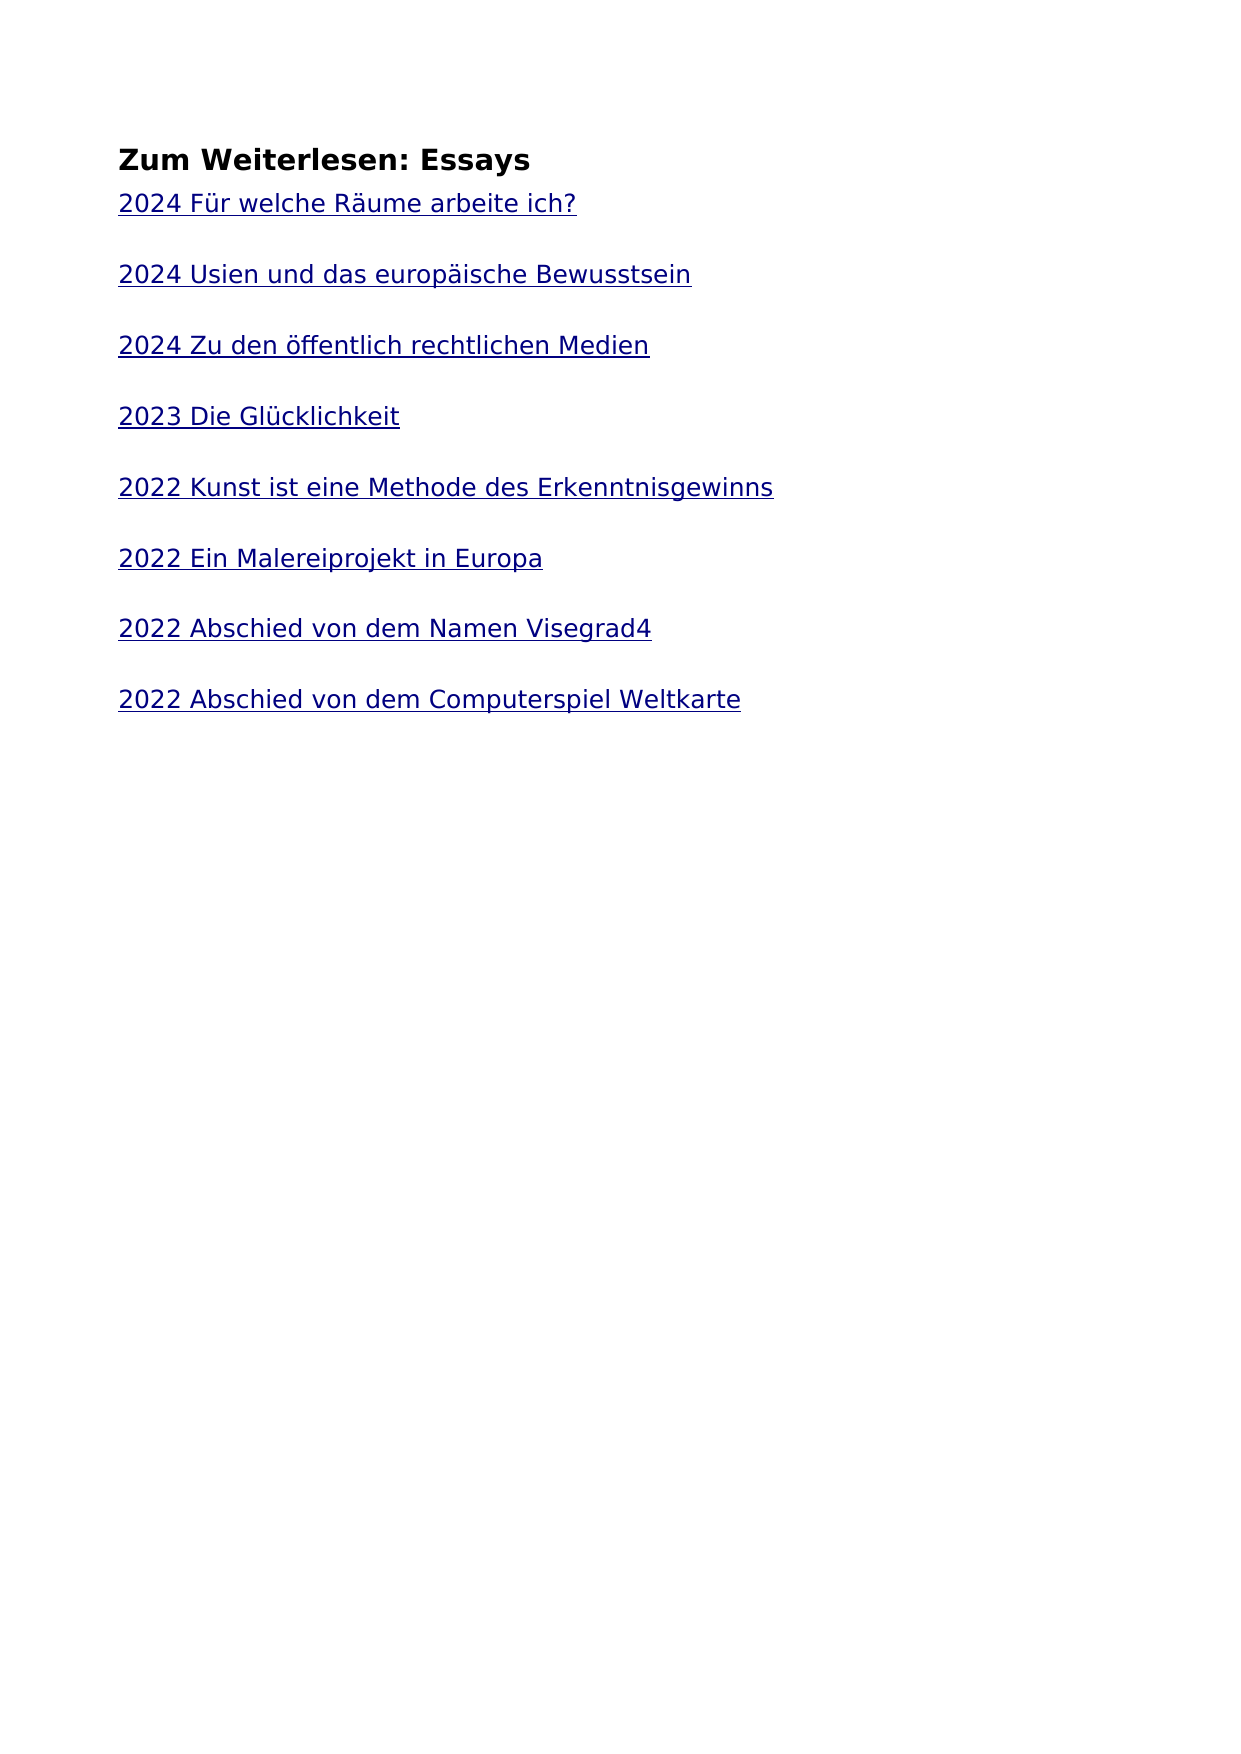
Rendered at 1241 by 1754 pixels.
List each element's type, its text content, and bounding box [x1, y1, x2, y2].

text 2023 Die Glücklichkeit [118, 402, 1122, 460]
text 2024 Für welche Räume arbeite ich? [118, 189, 1122, 248]
subtitle Zum Weiterlesen: Essays [118, 143, 1122, 177]
text 2022 Ein Malereiprojekt in Europa [118, 544, 1122, 602]
text 2022 Abschied von dem Namen Visegrad4 [118, 614, 1122, 673]
text 2024 Zu den öffentlich rechtlichen Medien [118, 331, 1122, 389]
text 2022 Kunst ist eine Methode des Erkenntnisgewinns [118, 473, 1122, 531]
text 2022 Abschied von dem Computerspiel Weltkarte [118, 685, 1122, 744]
text 2024 Usien und das europäische Bewusstsein [118, 260, 1122, 319]
